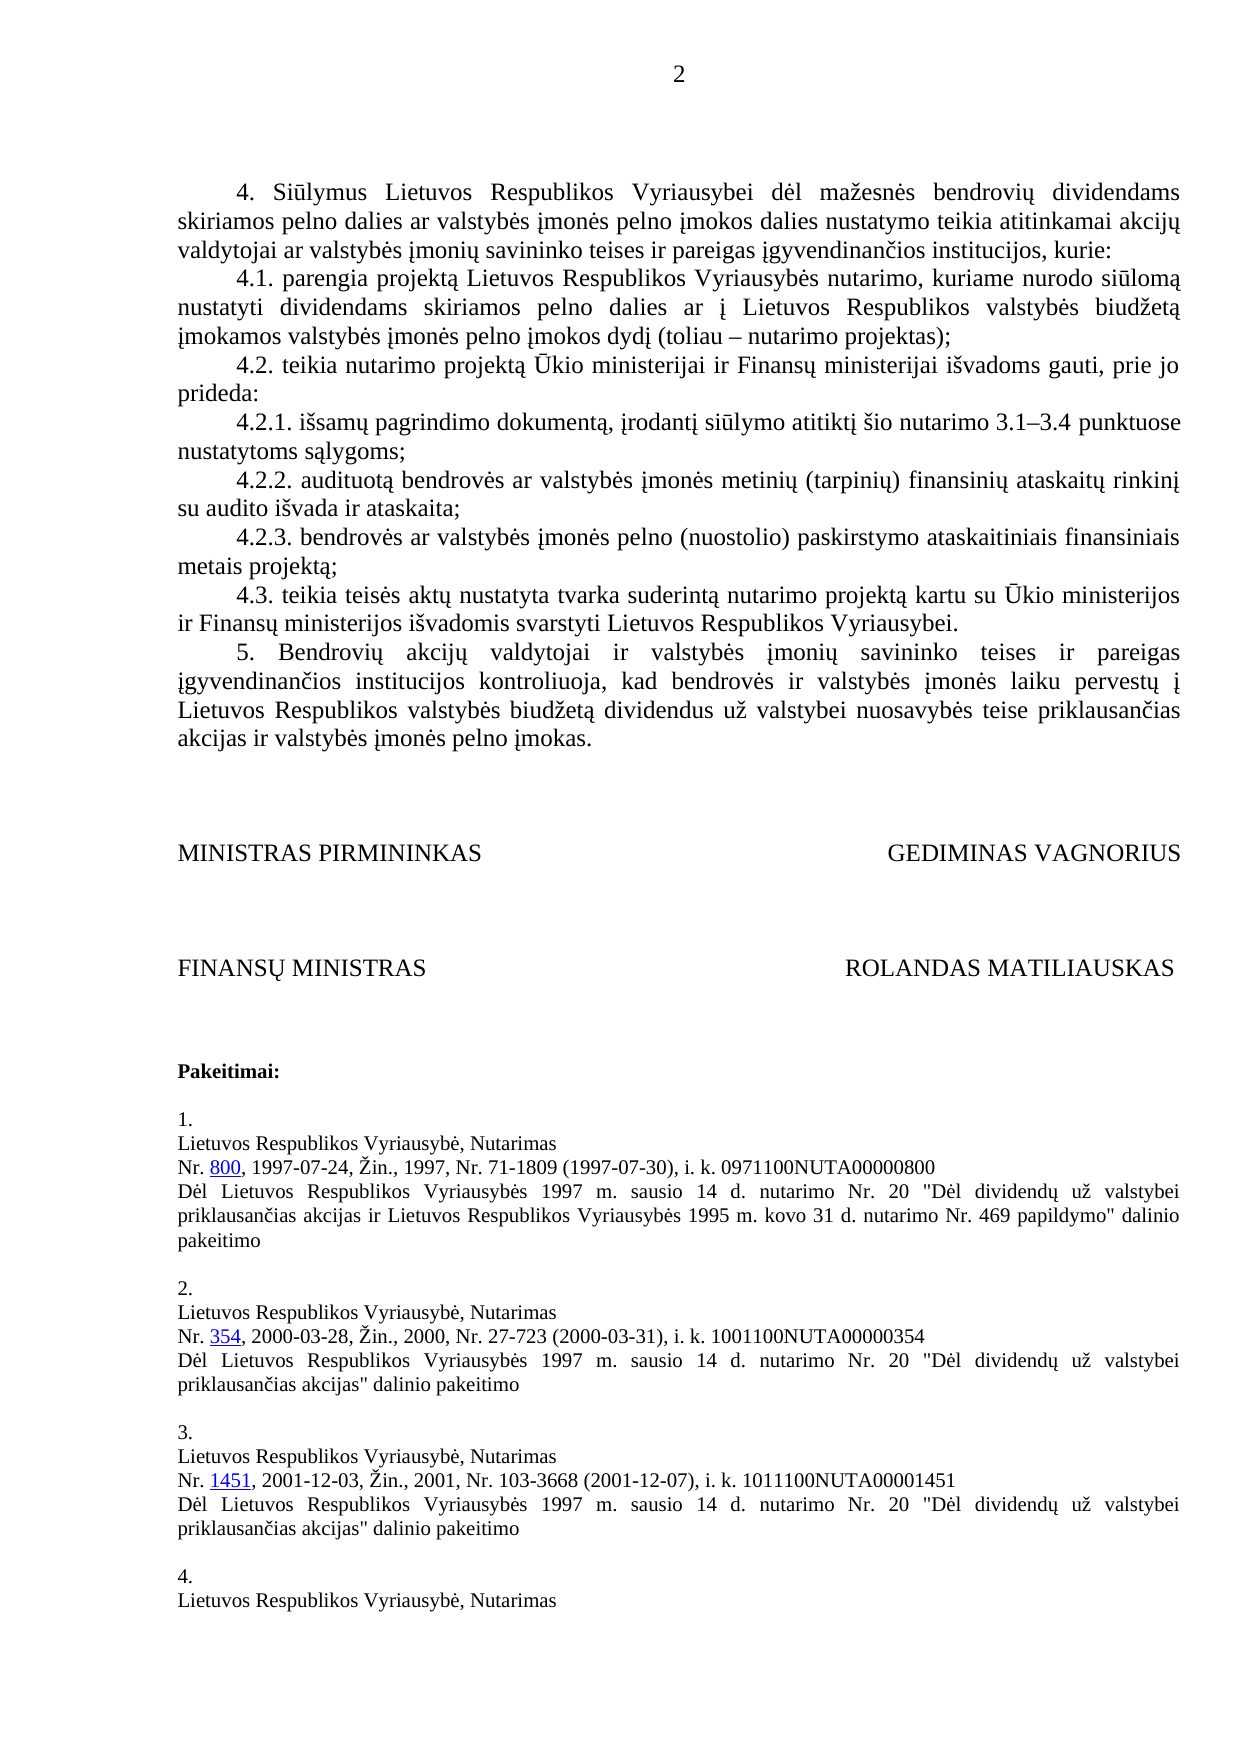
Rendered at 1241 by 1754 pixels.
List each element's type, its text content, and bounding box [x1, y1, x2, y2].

text Lietuvos Respublikos Vyriausybė, Nutarimas [177, 1131, 1181, 1155]
text Nr. 354, 2000-03-28, Žin., 2000, Nr. 27-723 (2000-03-31), i. k. 1001100NUTA00000354 [177, 1324, 1181, 1348]
text Pakeitimai: [177, 1059, 1181, 1083]
text 4.1. parengia projektą Lietuvos Respublikos Vyriausybės nutarimo, kuriame nurodo siūlomą nustatyti dividendams skiriamos pelno dalies ar į Lietuvos Respublikos valstybės biudžetą įmokamos valstybės įmonės pelno įmokos dydį (toliau – nutarimo projektas); [177, 263, 1181, 350]
text 4. [177, 1564, 1181, 1588]
text 4.2.2. audituotą bendrovės ar valstybės įmonės metinių (tarpinių) finansinių ataskaitų rinkinį su audito išvada ir ataskaita; [177, 465, 1181, 522]
text 2. [177, 1276, 1181, 1300]
text FINANSŲ MINISTRAS ROLANDAS MATILIAUSKAS [177, 953, 1181, 982]
text Lietuvos Respublikos Vyriausybė, Nutarimas [177, 1588, 1181, 1612]
text Lietuvos Respublikos Vyriausybė, Nutarimas [177, 1444, 1181, 1468]
text Dėl Lietuvos Respublikos Vyriausybės 1997 m. sausio 14 d. nutarimo Nr. 20 "Dėl dividendų už valstybei priklausančias akcijas" dalinio pakeitimo [177, 1348, 1181, 1396]
text 5. Bendrovių akcijų valdytojai ir valstybės įmonių savininko teises ir pareigas įgyvendinančios institucijos kontroliuoja, kad bendrovės ir valstybės įmonės laiku pervestų į Lietuvos Respublikos valstybės biudžetą dividendus už valstybei nuosavybės teise priklausančias akcijas ir valstybės įmonės pelno įmokas. [177, 637, 1181, 752]
text Nr. 800, 1997-07-24, Žin., 1997, Nr. 71-1809 (1997-07-30), i. k. 0971100NUTA00000800 [177, 1155, 1181, 1179]
text Lietuvos Respublikos Vyriausybė, Nutarimas [177, 1300, 1181, 1324]
text Dėl Lietuvos Respublikos Vyriausybės 1997 m. sausio 14 d. nutarimo Nr. 20 "Dėl dividendų už valstybei priklausančias akcijas ir Lietuvos Respublikos Vyriausybės 1995 m. kovo 31 d. nutarimo Nr. 469 papildymo" dalinio pakeitimo [177, 1179, 1181, 1252]
text 4.3. teikia teisės aktų nustatyta tvarka suderintą nutarimo projektą kartu su Ūkio ministerijos ir Finansų ministerijos išvadomis svarstyti Lietuvos Respublikos Vyriausybei. [177, 580, 1181, 637]
text Dėl Lietuvos Respublikos Vyriausybės 1997 m. sausio 14 d. nutarimo Nr. 20 "Dėl dividendų už valstybei priklausančias akcijas" dalinio pakeitimo [177, 1492, 1181, 1540]
text 1. [177, 1107, 1181, 1131]
text 4.2.3. bendrovės ar valstybės įmonės pelno (nuostolio) paskirstymo ataskaitiniais finansiniais metais projektą; [177, 522, 1181, 580]
text Nr. 1451, 2001-12-03, Žin., 2001, Nr. 103-3668 (2001-12-07), i. k. 1011100NUTA00001451 [177, 1468, 1181, 1492]
text 4. Siūlymus Lietuvos Respublikos Vyriausybei dėl mažesnės bendrovių dividendams skiriamos pelno dalies ar valstybės įmonės pelno įmokos dalies nustatymo teikia atitinkamai akcijų valdytojai ar valstybės įmonių savininko teises ir pareigas įgyvendinančios institucijos, kurie: [177, 177, 1181, 263]
text 4.2. teikia nutarimo projektą Ūkio ministerijai ir Finansų ministerijai išvadoms gauti, prie jo prideda: [177, 350, 1181, 407]
text 4.2.1. išsamų pagrindimo dokumentą, įrodantį siūlymo atitiktį šio nutarimo 3.1–3.4 punktuose nustatytoms sąlygoms; [177, 407, 1181, 465]
text MINISTRAS PIRMININKAS GEDIMINAS VAGNORIUS [177, 838, 1181, 867]
text 3. [177, 1420, 1181, 1444]
